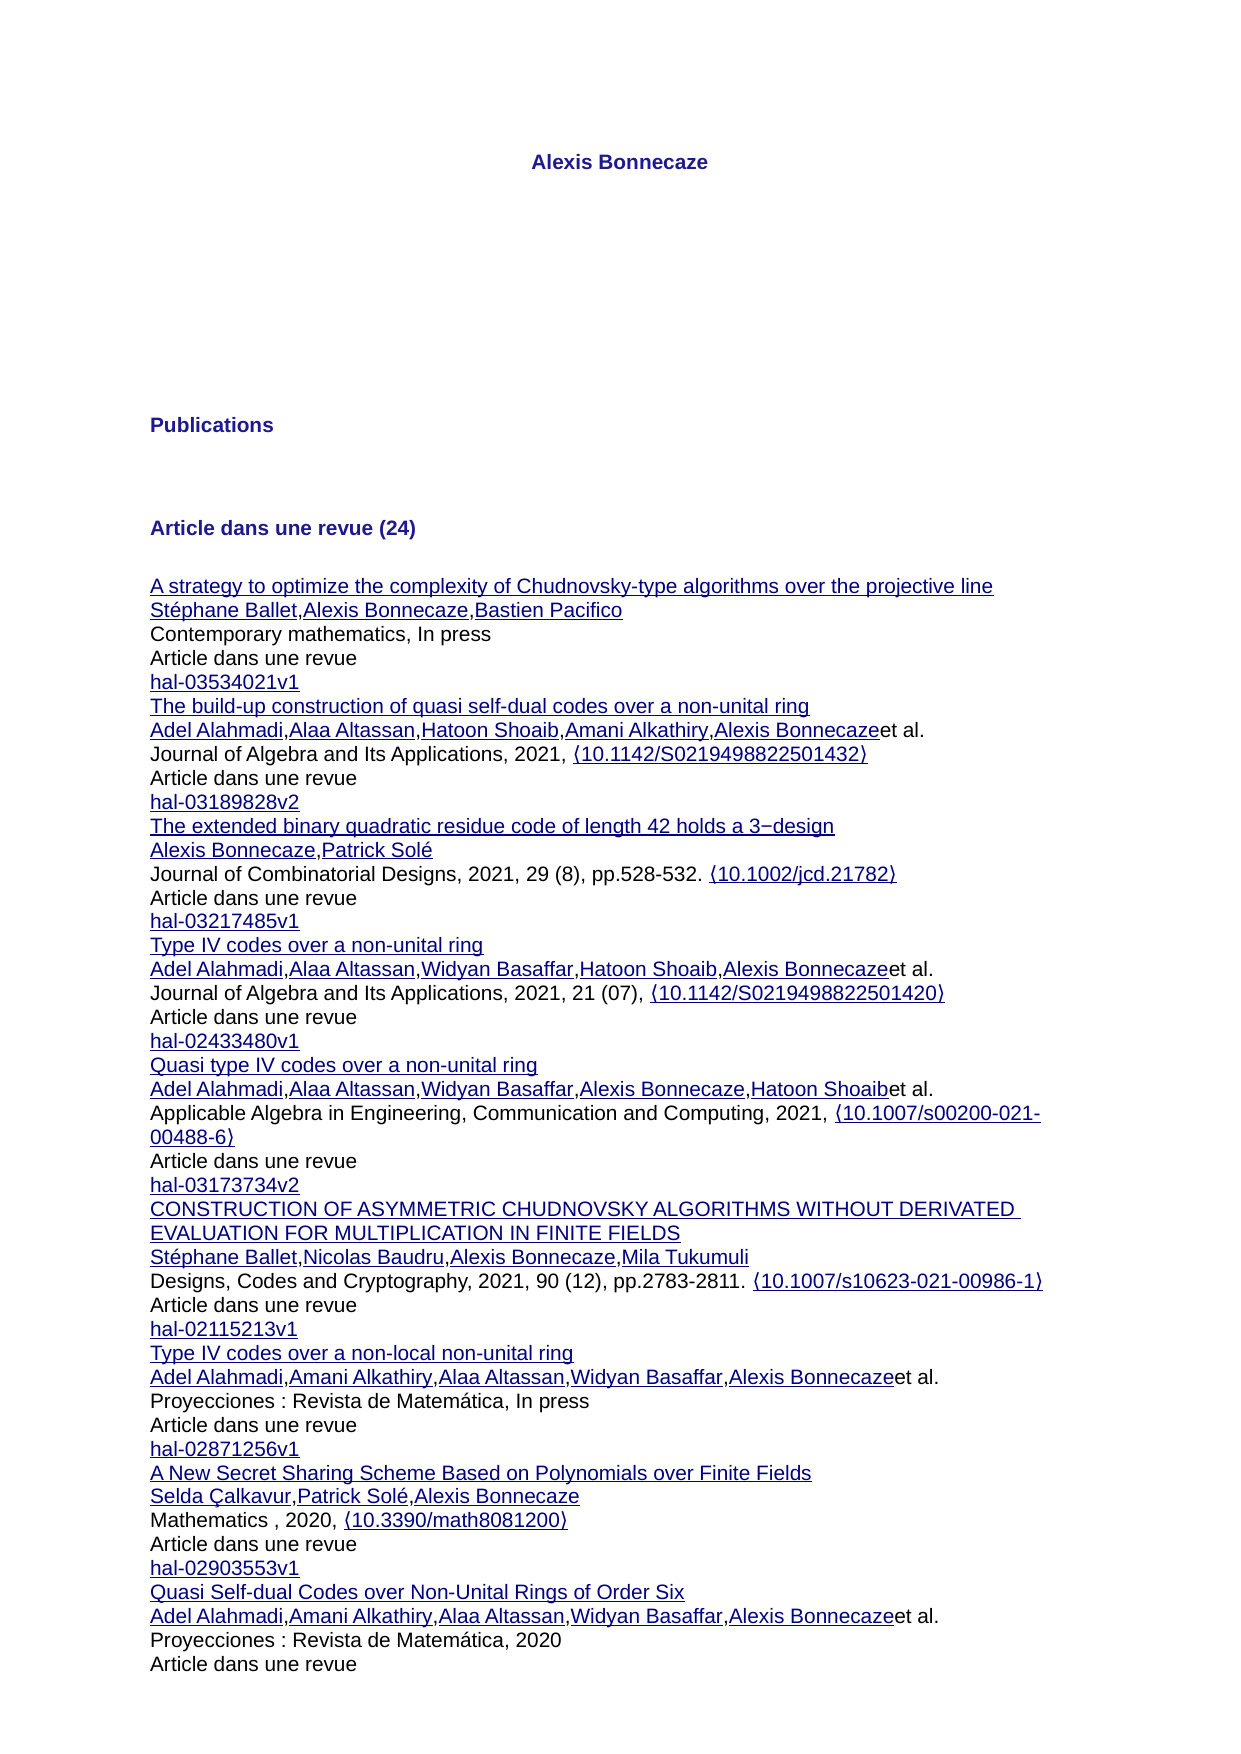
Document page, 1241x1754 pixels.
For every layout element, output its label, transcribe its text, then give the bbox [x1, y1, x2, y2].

table_header A strategy to optimize the complexity of Chudnovsky-type algorithms over the projective line Stéphane Ballet,Alexis Bonnecaze,Bastien Pacifico Contemporary mathematics, In press Article dans une revue hal-03534021v1 [150, 574, 1090, 694]
table_cell The build-up construction of quasi self-dual codes over a non-unital ring Adel Alahmadi,Alaa Altassan,Hatoon Shoaib,Amani Alkathiry,Alexis Bonnecazeet al. Journal of Algebra and Its Applications, 2021, ⟨10.1142/S0219498822501432⟩ Article dans une revue hal-03189828v2 [150, 694, 1090, 813]
table_cell CONSTRUCTION OF ASYMMETRIC CHUDNOVSKY ALGORITHMS WITHOUT DERIVATED EVALUATION FOR MULTIPLICATION IN FINITE FIELDS Stéphane Ballet,Nicolas Baudru,Alexis Bonnecaze,Mila Tukumuli Designs, Codes and Cryptography, 2021, 90 (12), pp.2783-2811. ⟨10.1007/s10623-021-00986-1⟩ Article dans une revue hal-02115213v1 [150, 1197, 1090, 1341]
subtitle Article dans une revue (24) [150, 516, 1090, 539]
table_cell Type IV codes over a non-local non-unital ring Adel Alahmadi,Amani Alkathiry,Alaa Altassan,Widyan Basaffar,Alexis Bonnecazeet al. Proyecciones : Revista de Matemática, In press Article dans une revue hal-02871256v1 [150, 1341, 1090, 1460]
table_cell Type IV codes over a non-unital ring Adel Alahmadi,Alaa Altassan,Widyan Basaffar,Hatoon Shoaib,Alexis Bonnecazeet al. Journal of Algebra and Its Applications, 2021, 21 (07), ⟨10.1142/S0219498822501420⟩ Article dans une revue hal-02433480v1 [150, 933, 1090, 1053]
table_cell A New Secret Sharing Scheme Based on Polynomials over Finite Fields Selda Çalkavur,Patrick Solé,Alexis Bonnecaze Mathematics , 2020, ⟨10.3390/math8081200⟩ Article dans une revue hal-02903553v1 [150, 1460, 1090, 1580]
table_cell Quasi Self-dual Codes over Non-Unital Rings of Order Six Adel Alahmadi,Amani Alkathiry,Alaa Altassan,Widyan Basaffar,Alexis Bonnecazeet al. Proyecciones : Revista de Matemática, 2020 Article dans une revue [150, 1580, 1090, 1676]
table_cell Quasi type IV codes over a non-unital ring Adel Alahmadi,Alaa Altassan,Widyan Basaffar,Alexis Bonnecaze,Hatoon Shoaibet al. Applicable Algebra in Engineering, Communication and Computing, 2021, ⟨10.1007/s00200-021-00488-6⟩ Article dans une revue hal-03173734v2 [150, 1053, 1090, 1197]
subtitle Publications [150, 412, 1090, 436]
subtitle Alexis Bonnecaze [150, 150, 1090, 174]
table_cell The extended binary quadratic residue code of length 42 holds a 3−design Alexis Bonnecaze,Patrick Solé Journal of Combinatorial Designs, 2021, 29 (8), pp.528-532. ⟨10.1002/jcd.21782⟩ Article dans une revue hal-03217485v1 [150, 814, 1090, 933]
